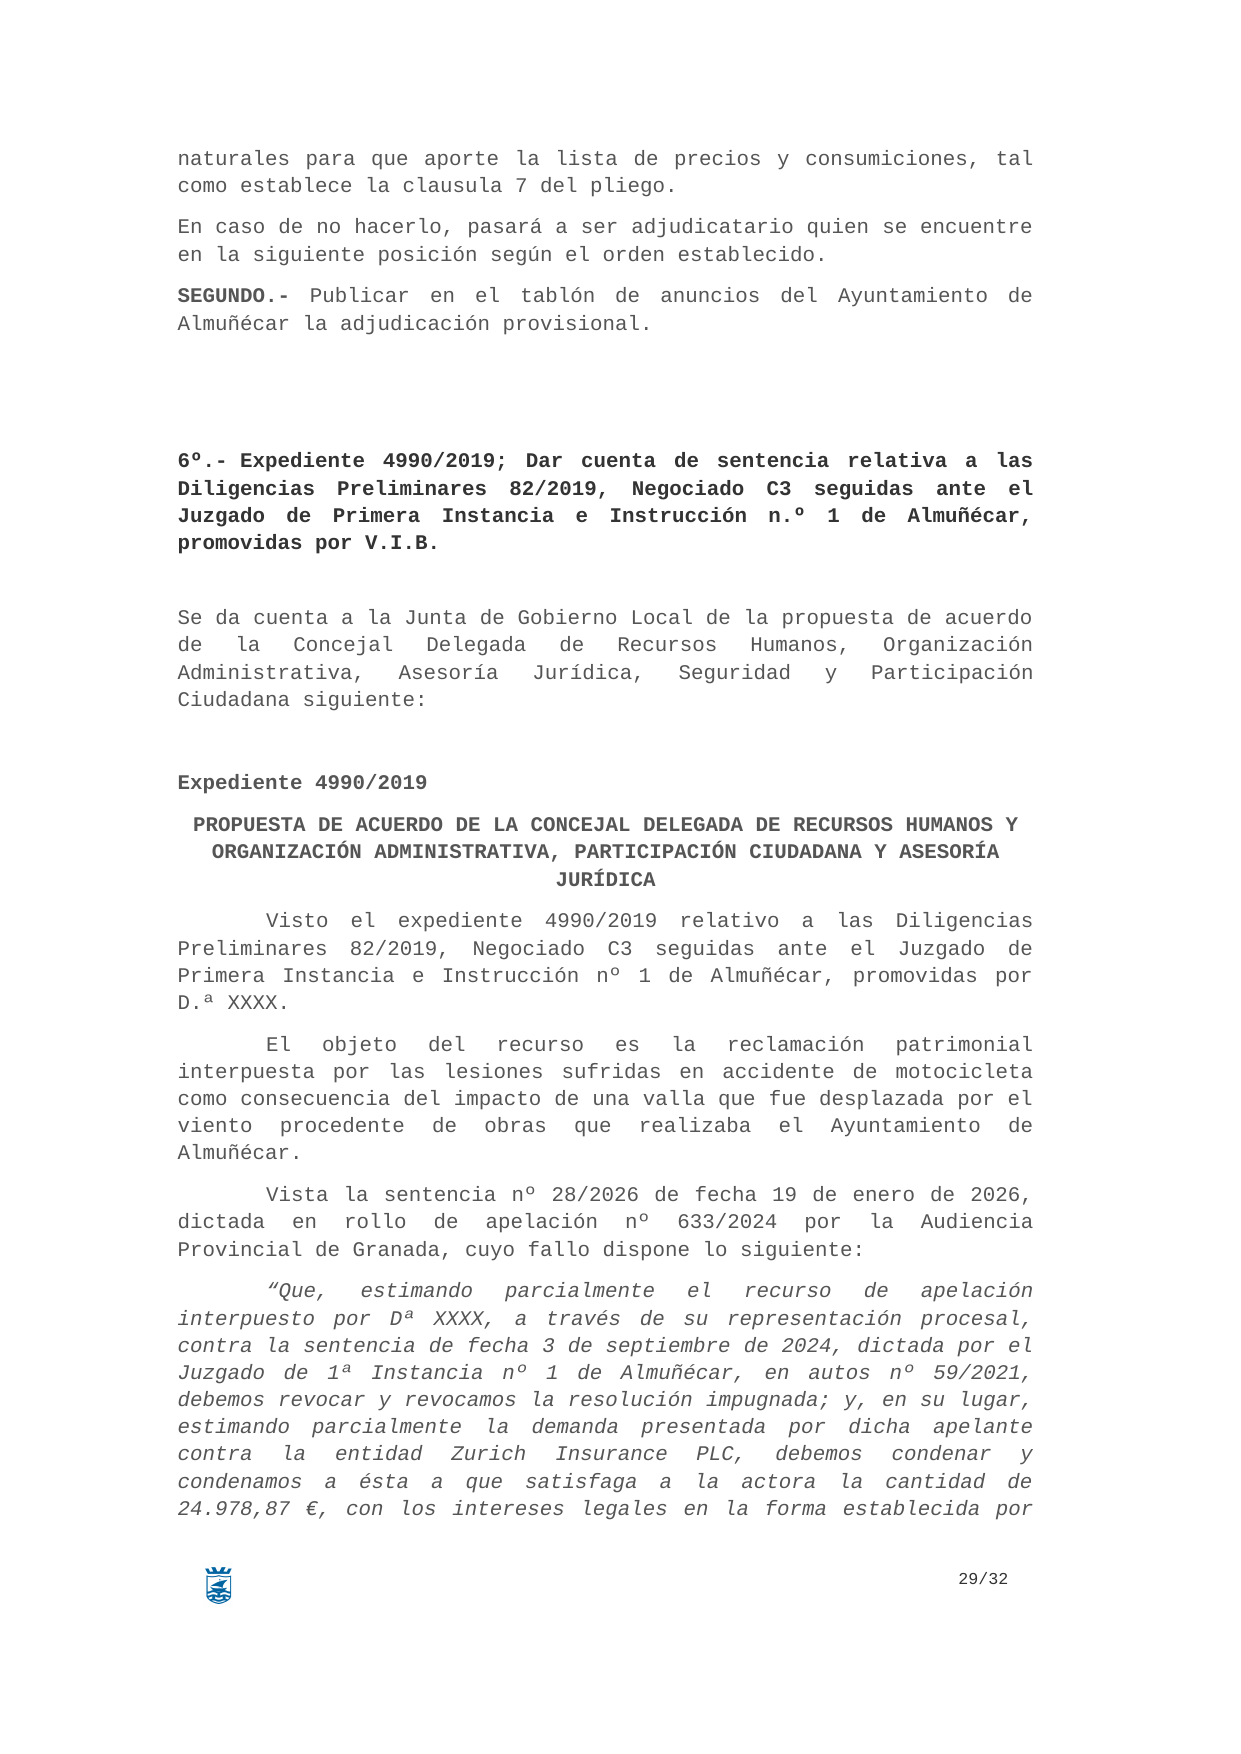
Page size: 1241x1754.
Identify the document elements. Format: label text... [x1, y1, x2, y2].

text Se da cuenta a la Junta de Gobierno Local de la propuesta de acuerdo de la Concejal Delegada de Recursos Humanos, Organización Administrativa, Asesoría Jurídica, Seguridad y Participación Ciudadana siguiente: [177, 607, 1033, 712]
text Expediente 4990/2019 [177, 772, 1033, 796]
text Vista la sentencia nº 28/2026 de fecha 19 de enero de 2026, dictada en rollo de apelación nº 633/2024 por la Audiencia Provincial de Granada, cuyo fallo dispone lo siguiente: [177, 1184, 1033, 1262]
text PROPUESTA DE ACUERDO DE LA CONCEJAL DELEGADA DE RECURSOS HUMANOS Y ORGANIZACIÓN ADMINISTRATIVA, PARTICIPACIÓN CIUDADANA Y ASESORÍA JURÍDICA [177, 814, 1033, 892]
text El objeto del recurso es la reclamación patrimonial interpuesta por las lesiones sufridas en accidente de motocicleta como consecuencia del impacto de una valla que fue desplazada por el viento procedente de obras que realizaba el Ayuntamiento de Almuñécar. [177, 1034, 1033, 1166]
subtitle Expediente 4990/2019; Dar cuenta de sentencia relativa a las Diligencias Preliminares 82/2019, Negociado C3 seguidas ante el Juzgado de Primera Instancia e Instrucción n.º 1 de Almuñécar, promovidas por V.I.B. [177, 451, 1033, 556]
text SEGUNDO.- Publicar en el tablón de anuncios del Ayuntamiento de Almuñécar la adjudicación provisional. [177, 286, 1033, 336]
text Visto el expediente 4990/2019 relativo a las Diligencias Preliminares 82/2019, Negociado C3 seguidas ante el Juzgado de Primera Instancia e Instrucción nº 1 de Almuñécar, promovidas por D.ª XXXX. [177, 910, 1033, 1016]
picture [202, 1562, 234, 1607]
text En caso de no hacerlo, pasará a ser adjudicatario quien se encuentre en la siguiente posición según el orden establecido. [177, 217, 1033, 267]
text naturales para que aporte la lista de precios y consumiciones, tal como establece la clausula 7 del pliego. [177, 148, 1033, 198]
text “Que, estimando parcialmente el recurso de apelación interpuesto por Dª XXXX, a través de su representación procesal, contra la sentencia de fecha 3 de septiembre de 2024, dictada por el Juzgado de 1ª Instancia nº 1 de Almuñécar, en autos nº 59/2021, debemos revocar y revocamos la resolución impugnada; y, en su lugar, estimando parcialmente la demanda presentada por dicha apelante contra la entidad Zurich Insurance PLC, debemos condenar y condenamos a ésta a que satisfaga a la actora la cantidad de 24.978,87 €, con los intereses legales en la forma establecida por [177, 1280, 1033, 1521]
